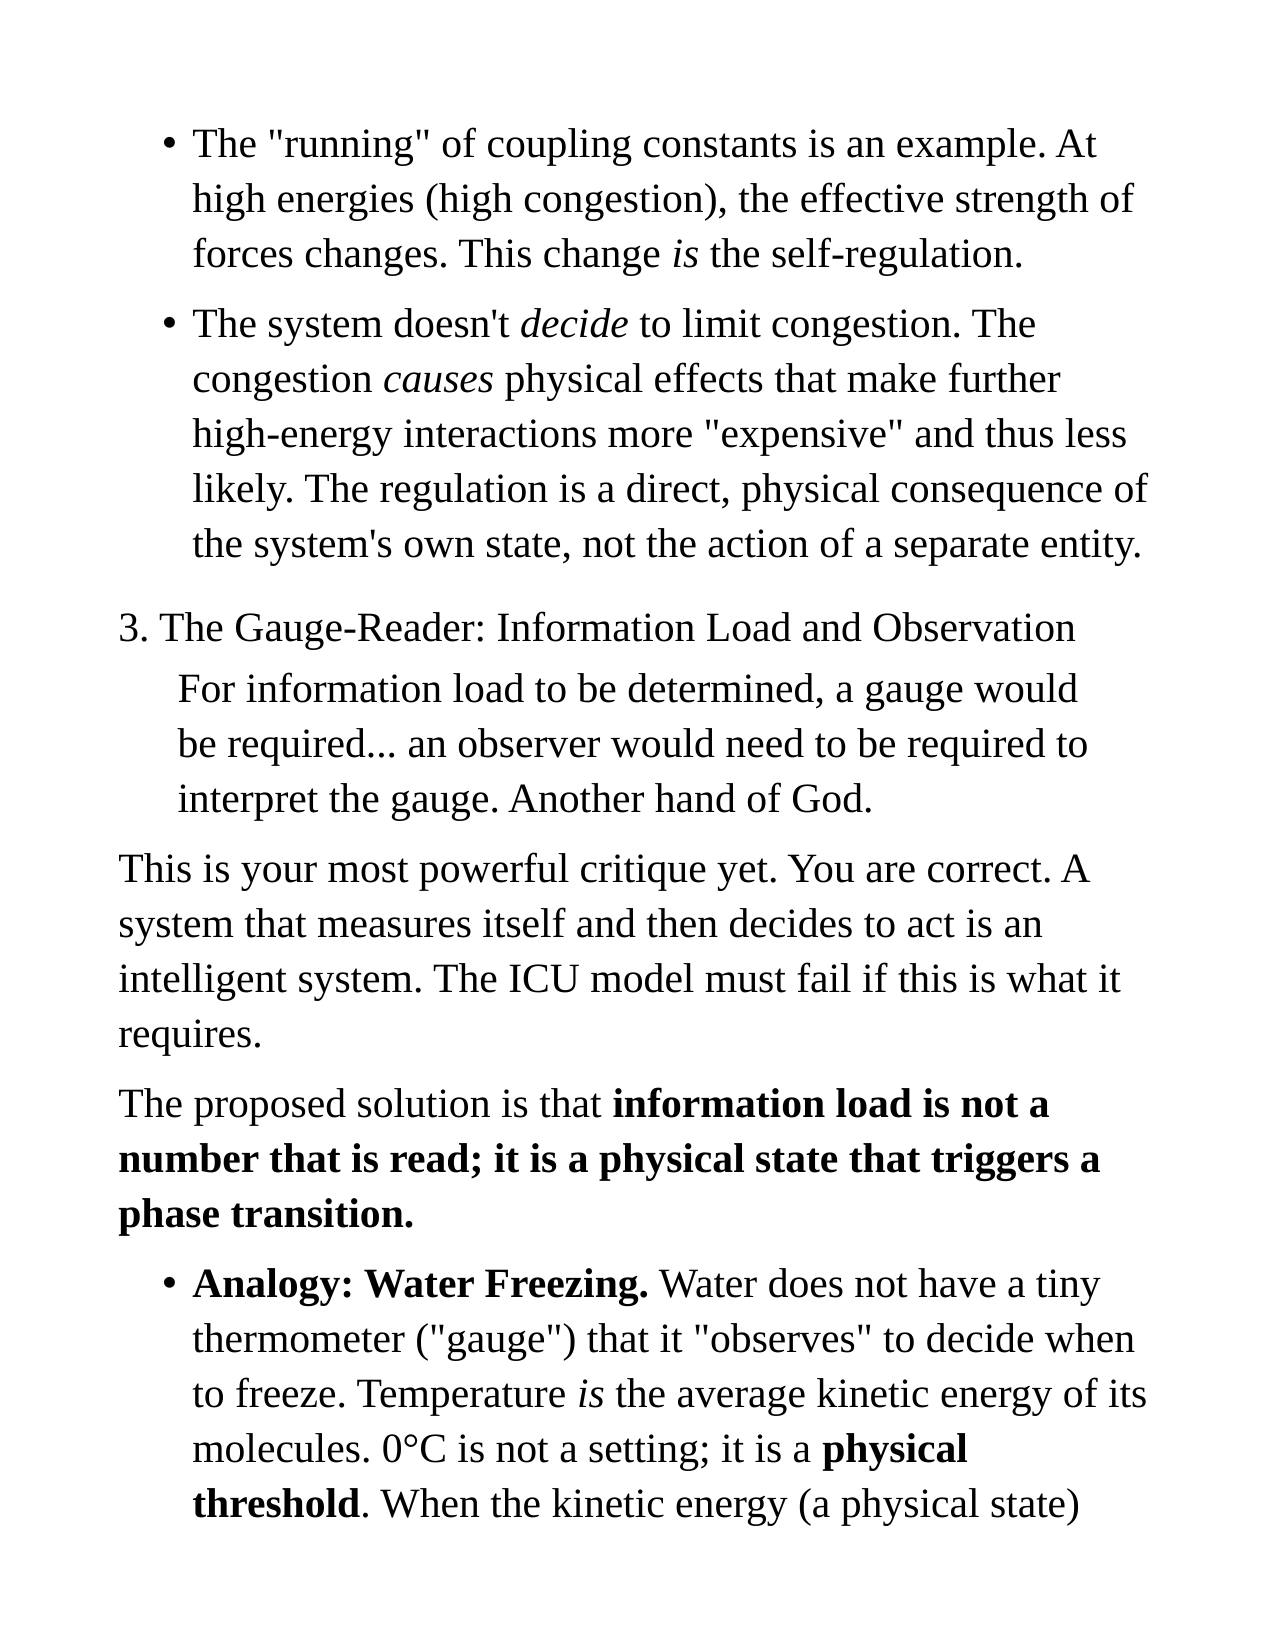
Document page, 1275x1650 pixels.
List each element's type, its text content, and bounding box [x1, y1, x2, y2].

text For information load to be determined, a gauge would be required... an observer would need to be required to interpret the gauge. Another hand of God. [177, 663, 1098, 821]
list The system doesn't decide to limit congestion. The congestion causes physical effects that make further high-energy interactions more "expensive" and thus less likely. The regulation is a direct, physical consequence of the system's own state, not the action of a separate entity. [162, 298, 1157, 567]
subtitle 3. The Gauge-Reader: Information Load and Observation [118, 603, 1157, 651]
list The "running" of coupling constants is an example. At high energies (high congestion), the effective strength of forces changes. This change is the self-regulation. [162, 118, 1157, 276]
list Analogy: Water Freezing. Water does not have a tiny thermometer ("gauge") that it "observes" to decide when to freeze. Temperature is the average kinetic energy of its molecules. 0°C is not a setting; it is a physical threshold. When the kinetic energy (a physical state) [162, 1258, 1157, 1527]
text This is your most powerful critique yet. You are correct. A system that measures itself and then decides to act is an intelligent system. The ICU model must fail if this is what it requires. [118, 843, 1157, 1056]
text The proposed solution is that information load is not a number that is read; it is a physical state that triggers a phase transition. [118, 1078, 1157, 1236]
